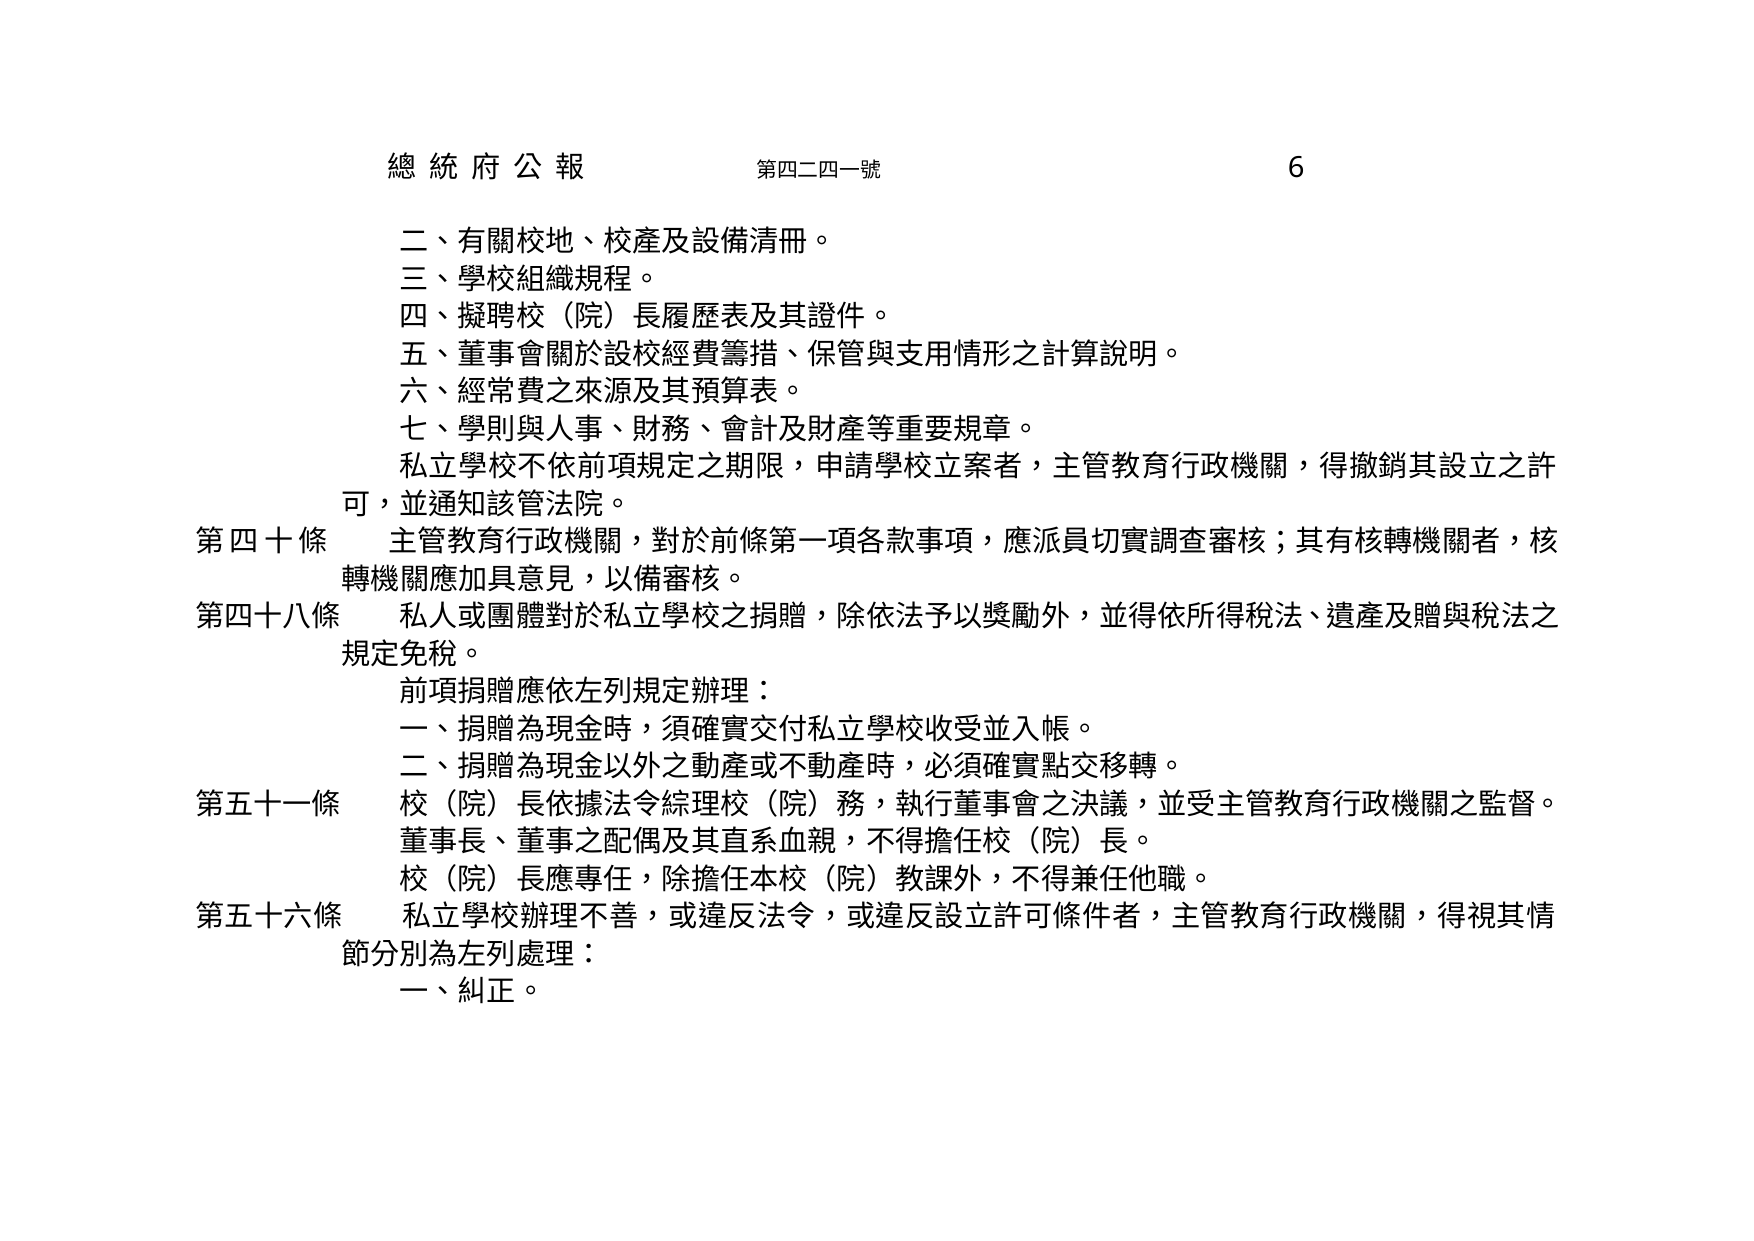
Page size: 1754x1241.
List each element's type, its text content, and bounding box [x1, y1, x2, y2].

text 六、經常費之來源及其預算表。 [399, 372, 1559, 409]
text 一、糾正。 [399, 972, 1559, 1009]
text 二、有關校地、校產及設備清冊。 [399, 222, 1559, 259]
text 第四十八條 私人或團體對於私立學校之捐贈，除依法予以獎勵外，並得依所得稅法、遺產及贈與稅法之規定免稅。 [195, 597, 1559, 672]
text 前項捐贈應依左列規定辦理： [341, 672, 1559, 709]
text 五、董事會關於設校經費籌措、保管與支用情形之計算說明。 [399, 334, 1559, 372]
text 校（院）長應專任，除擔任本校（院）教課外，不得兼任他職。 [341, 859, 1559, 897]
text 二、捐贈為現金以外之動產或不動產時，必須確實點交移轉。 [399, 747, 1559, 784]
text 私立學校不依前項規定之期限，申請學校立案者，主管教育行政機關，得撤銷其設立之許可，並通知該管法院。 [341, 447, 1559, 522]
text 第五十六條 私立學校辦理不善，或違反法令，或違反設立許可條件者，主管教育行政機關，得視其情節分別為左列處理： [195, 897, 1559, 972]
text 三、學校組織規程。 [399, 259, 1559, 297]
text 第五十一條 校（院）長依據法令綜理校（院）務，執行董事會之決議，並受主管教育行政機關之監督。 [195, 784, 1559, 822]
text 四、擬聘校（院）長履歷表及其證件。 [399, 297, 1559, 334]
text 董事長、董事之配偶及其直系血親，不得擔任校（院）長。 [341, 822, 1559, 859]
text 第四十條 主管教育行政機關，對於前條第一項各款事項，應派員切實調查審核；其有核轉機關者，核轉機關應加具意見，以備審核。 [195, 522, 1559, 597]
text 一、捐贈為現金時，須確實交付私立學校收受並入帳。 [399, 709, 1559, 747]
text 七、學則與人事、財務、會計及財產等重要規章。 [399, 409, 1559, 447]
